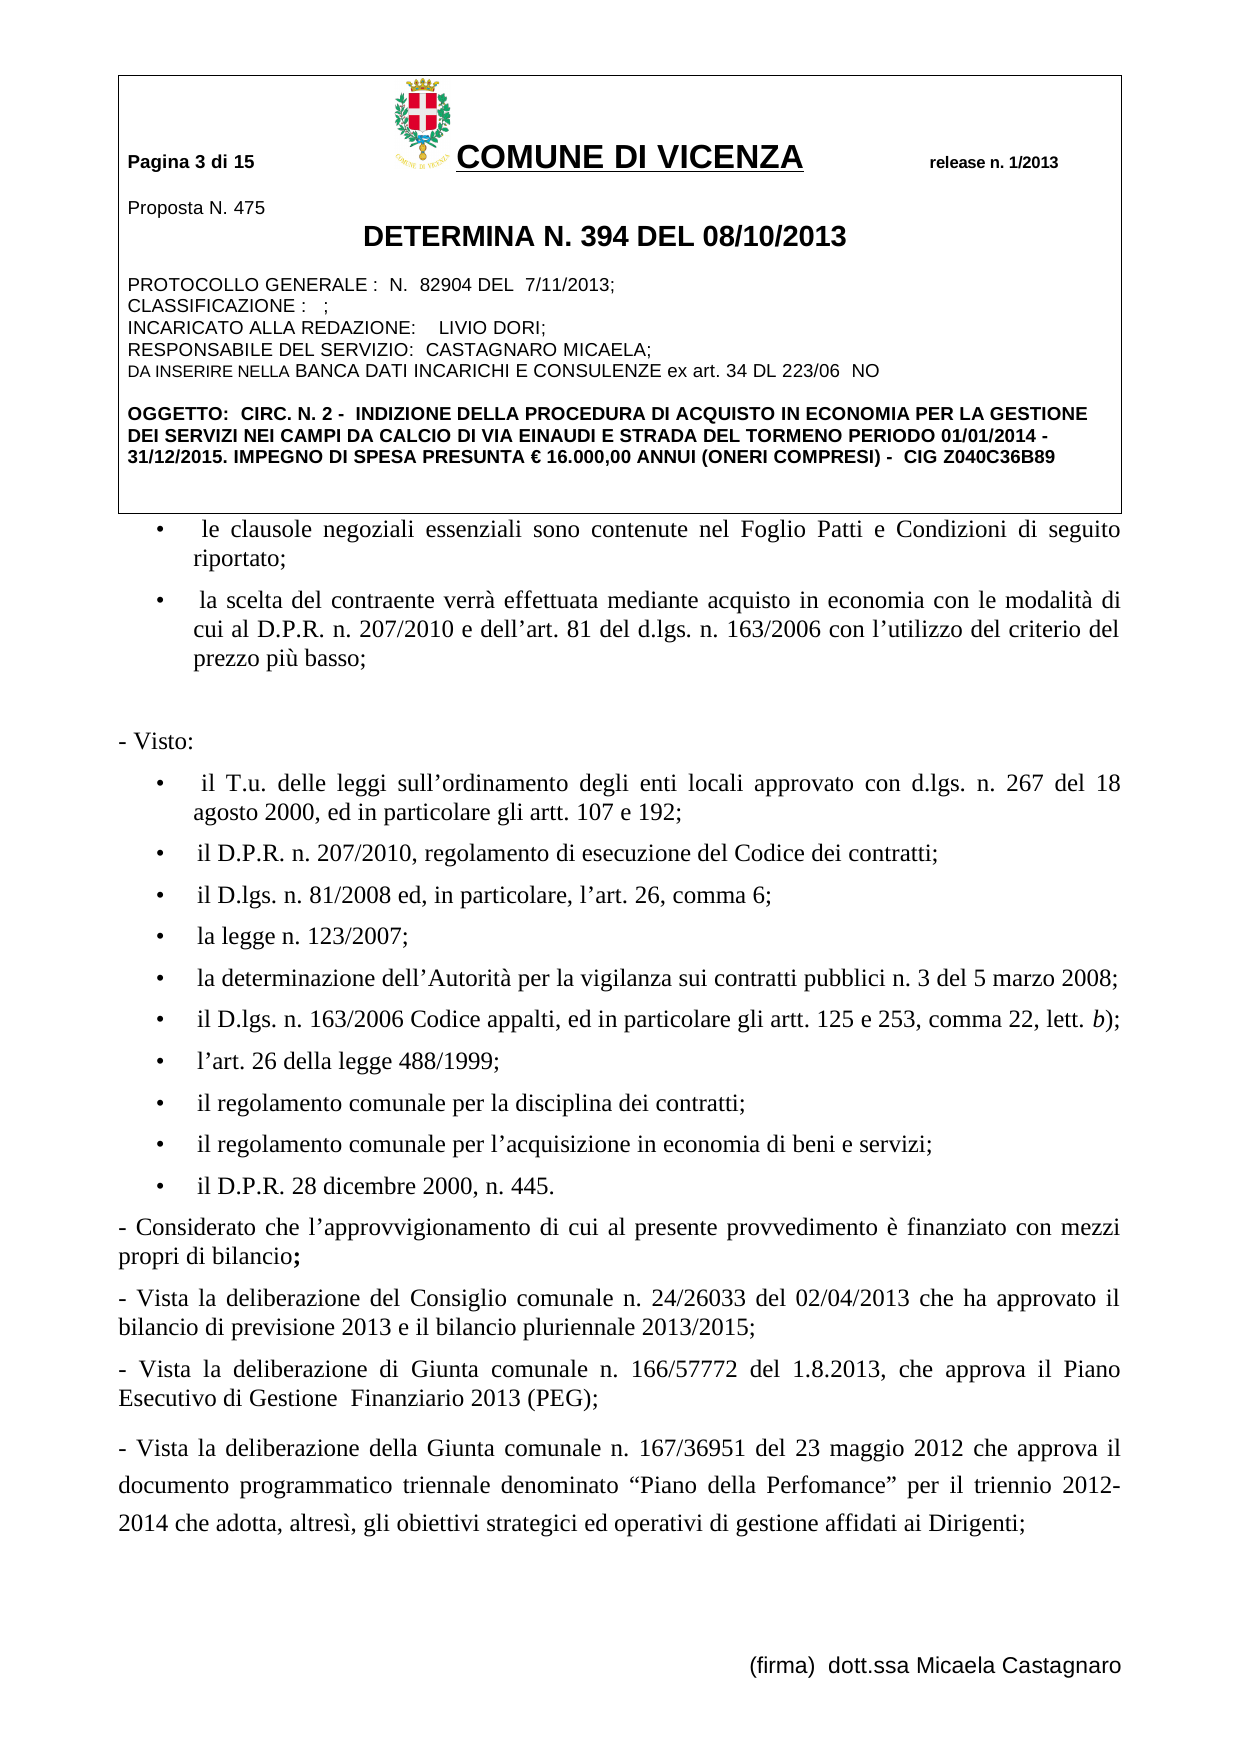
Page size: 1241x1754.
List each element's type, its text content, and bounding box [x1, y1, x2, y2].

text • il regolamento comunale per l’acquisizione in economia di beni e servizi; [156, 1129, 1122, 1158]
text • il regolamento comunale per la disciplina dei contratti; [156, 1087, 1122, 1117]
text • il T.u. delle leggi sull’ordinamento degli enti locali approvato con d.lgs. n. 267 del 18 agosto 2000, ed in particolare gli artt. 107 e 192; [156, 767, 1122, 826]
text • la scelta del contraente verrà effettuata mediante acquisto in economia con le modalità di cui al D.P.R. n. 207/2010 e dell’art. 81 del d.lgs. n. 163/2006 con l’utilizzo del criterio del prezzo più basso; [156, 585, 1122, 672]
picture [394, 78, 451, 169]
text • il D.P.R. 28 dicembre 2000, n. 445. [156, 1171, 1122, 1200]
text - Vista la deliberazione di Giunta comunale n. 166/57772 del 1.8.2013, che approva il Piano Esecutivo di Gestione Finanziario 2013 (PEG); [118, 1353, 1122, 1412]
text • il D.lgs. n. 81/2008 ed, in particolare, l’art. 26, comma 6; [156, 880, 1122, 909]
text • l’art. 26 della legge 488/1999; [156, 1046, 1122, 1075]
text • il D.P.R. n. 207/2010, regolamento di esecuzione del Codice dei contratti; [156, 838, 1122, 867]
text • il D.lgs. n. 163/2006 Codice appalti, ed in particolare gli artt. 125 e 253, comma 22, lett. b); [156, 1004, 1122, 1033]
text - Vista la deliberazione della Giunta comunale n. 167/36951 del 23 maggio 2012 che approva il documento programmatico triennale denominato “Piano della Perfomance” per il triennio 2012-2014 che adotta, altresì, gli obiettivi strategici ed operativi di gestione affidati ai Dirigenti; [118, 1424, 1122, 1537]
text • la legge n. 123/2007; [156, 921, 1122, 950]
text - Considerato che l’approvvigionamento di cui al presente provvedimento è finanziato con mezzi propri di bilancio; [118, 1212, 1122, 1270]
text • la determinazione dell’Autorità per la vigilanza sui contratti pubblici n. 3 del 5 marzo 2008; [156, 963, 1122, 992]
text - Vista la deliberazione del Consiglio comunale n. 24/26033 del 02/04/2013 che ha approvato il bilancio di previsione 2013 e il bilancio pluriennale 2013/2015; [118, 1283, 1122, 1341]
text - Visto: [118, 726, 1122, 755]
text • le clausole negoziali essenziali sono contenute nel Foglio Patti e Condizioni di seguito riportato; [156, 514, 1122, 572]
